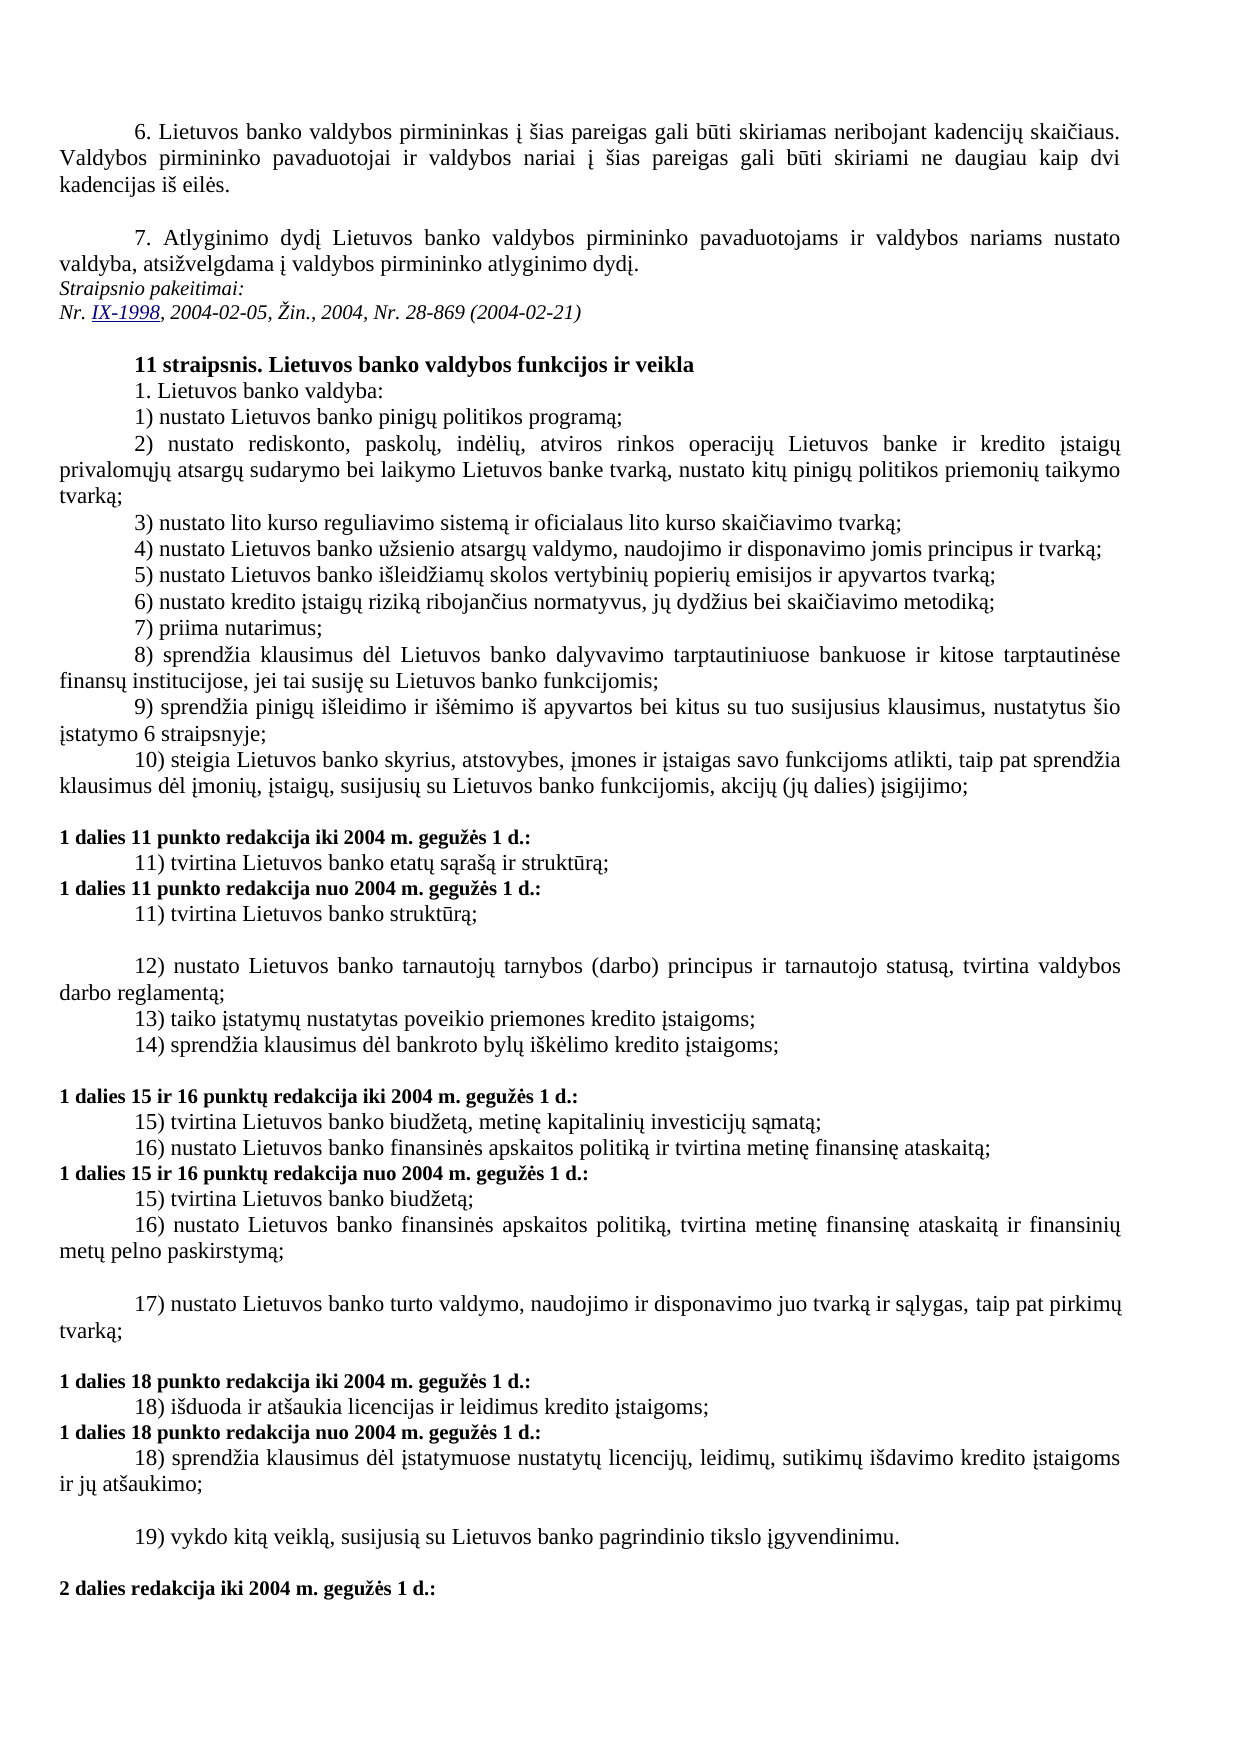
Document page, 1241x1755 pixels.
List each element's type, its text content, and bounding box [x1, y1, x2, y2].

text 15) tvirtina Lietuvos banko biudžetą; [59, 1185, 1122, 1211]
text 7. Atlyginimo dydį Lietuvos banko valdybos pirmininko pavaduotojams ir valdybos nariams nustato valdyba, atsižvelgdama į valdybos pirmininko atlyginimo dydį. [59, 223, 1122, 276]
text 14) sprendžia klausimus dėl bankroto bylų iškėlimo kredito įstaigoms; [59, 1031, 1122, 1058]
text 1 dalies 18 punkto redakcija nuo 2004 m. gegužės 1 d.: [59, 1420, 1122, 1444]
text 1. Lietuvos banko valdyba: [59, 377, 1122, 403]
text 9) sprendžia pinigų išleidimo ir išėmimo iš apyvartos bei kitus su tuo susijusius klausimus, nustatytus šio įstatymo 6 straipsnyje; [59, 693, 1122, 746]
text 10) steigia Lietuvos banko skyrius, atstovybes, įmones ir įstaigas savo funkcijoms atlikti, taip pat sprendžia klausimus dėl įmonių, įstaigų, susijusių su Lietuvos banko funkcijomis, akcijų (jų dalies) įsigijimo; [59, 746, 1122, 799]
text 1 dalies 18 punkto redakcija iki 2004 m. gegužės 1 d.: [59, 1369, 1122, 1393]
text 11 straipsnis. Lietuvos banko valdybos funkcijos ir veikla [59, 351, 1122, 377]
text 16) nustato Lietuvos banko finansinės apskaitos politiką, tvirtina metinę finansinę ataskaitą ir finansinių metų pelno paskirstymą; [59, 1211, 1122, 1264]
text 1 dalies 15 ir 16 punktų redakcija nuo 2004 m. gegužės 1 d.: [59, 1161, 1122, 1185]
text 1 dalies 15 ir 16 punktų redakcija iki 2004 m. gegužės 1 d.: [59, 1084, 1122, 1108]
text 4) nustato Lietuvos banko užsienio atsargų valdymo, naudojimo ir disponavimo jomis principus ir tvarką; [59, 535, 1122, 562]
text Nr. IX-1998, 2004-02-05, Žin., 2004, Nr. 28-869 (2004-02-21) [59, 300, 1122, 324]
text 17) nustato Lietuvos banko turto valdymo, naudojimo ir disponavimo juo tvarką ir sąlygas, taip pat pirkimų tvarką; [59, 1290, 1122, 1343]
text 8) sprendžia klausimus dėl Lietuvos banko dalyvavimo tarptautiniuose bankuose ir kitose tarptautinėse finansų institucijose, jei tai susiję su Lietuvos banko funkcijomis; [59, 641, 1122, 693]
text 5) nustato Lietuvos banko išleidžiamų skolos vertybinių popierių emisijos ir apyvartos tvarką; [59, 562, 1122, 588]
text 11) tvirtina Lietuvos banko etatų sąrašą ir struktūrą; [59, 849, 1122, 876]
text 16) nustato Lietuvos banko finansinės apskaitos politiką ir tvirtina metinę finansinę ataskaitą; [59, 1134, 1122, 1161]
text 18) išduoda ir atšaukia licencijas ir leidimus kredito įstaigoms; [59, 1393, 1122, 1420]
text 2 dalies redakcija iki 2004 m. gegužės 1 d.: [59, 1576, 1122, 1600]
text 12) nustato Lietuvos banko tarnautojų tarnybos (darbo) principus ir tarnautojo statusą, tvirtina valdybos darbo reglamentą; [59, 952, 1122, 1005]
text 1 dalies 11 punkto redakcija nuo 2004 m. gegužės 1 d.: [59, 876, 1122, 899]
text 3) nustato lito kurso reguliavimo sistemą ir oficialaus lito kurso skaičiavimo tvarką; [59, 509, 1122, 535]
text 2) nustato rediskonto, paskolų, indėlių, atviros rinkos operacijų Lietuvos banke ir kredito įstaigų privalomųjų atsargų sudarymo bei laikymo Lietuvos banke tvarką, nustato kitų pinigų politikos priemonių taikymo tvarką; [59, 430, 1122, 509]
text 1 dalies 11 punkto redakcija iki 2004 m. gegužės 1 d.: [59, 825, 1122, 849]
text 18) sprendžia klausimus dėl įstatymuose nustatytų licencijų, leidimų, sutikimų išdavimo kredito įstaigoms ir jų atšaukimo; [59, 1444, 1122, 1497]
text 19) vykdo kitą veiklą, susijusią su Lietuvos banko pagrindinio tikslo įgyvendinimu. [59, 1523, 1122, 1549]
text 11) tvirtina Lietuvos banko struktūrą; [59, 899, 1122, 926]
text 1) nustato Lietuvos banko pinigų politikos programą; [59, 403, 1122, 430]
text 13) taiko įstatymų nustatytas poveikio priemones kredito įstaigoms; [59, 1005, 1122, 1031]
text 7) priima nutarimus; [59, 614, 1122, 641]
text Straipsnio pakeitimai: [59, 276, 1122, 300]
text 15) tvirtina Lietuvos banko biudžetą, metinę kapitalinių investicijų sąmatą; [59, 1108, 1122, 1134]
text 6) nustato kredito įstaigų riziką ribojančius normatyvus, jų dydžius bei skaičiavimo metodiką; [59, 588, 1122, 614]
text 6. Lietuvos banko valdybos pirmininkas į šias pareigas gali būti skiriamas neribojant kadencijų skaičiaus. Valdybos pirmininko pavaduotojai ir valdybos nariai į šias pareigas gali būti skiriami ne daugiau kaip dvi kadencijas iš eilės. [59, 118, 1122, 197]
